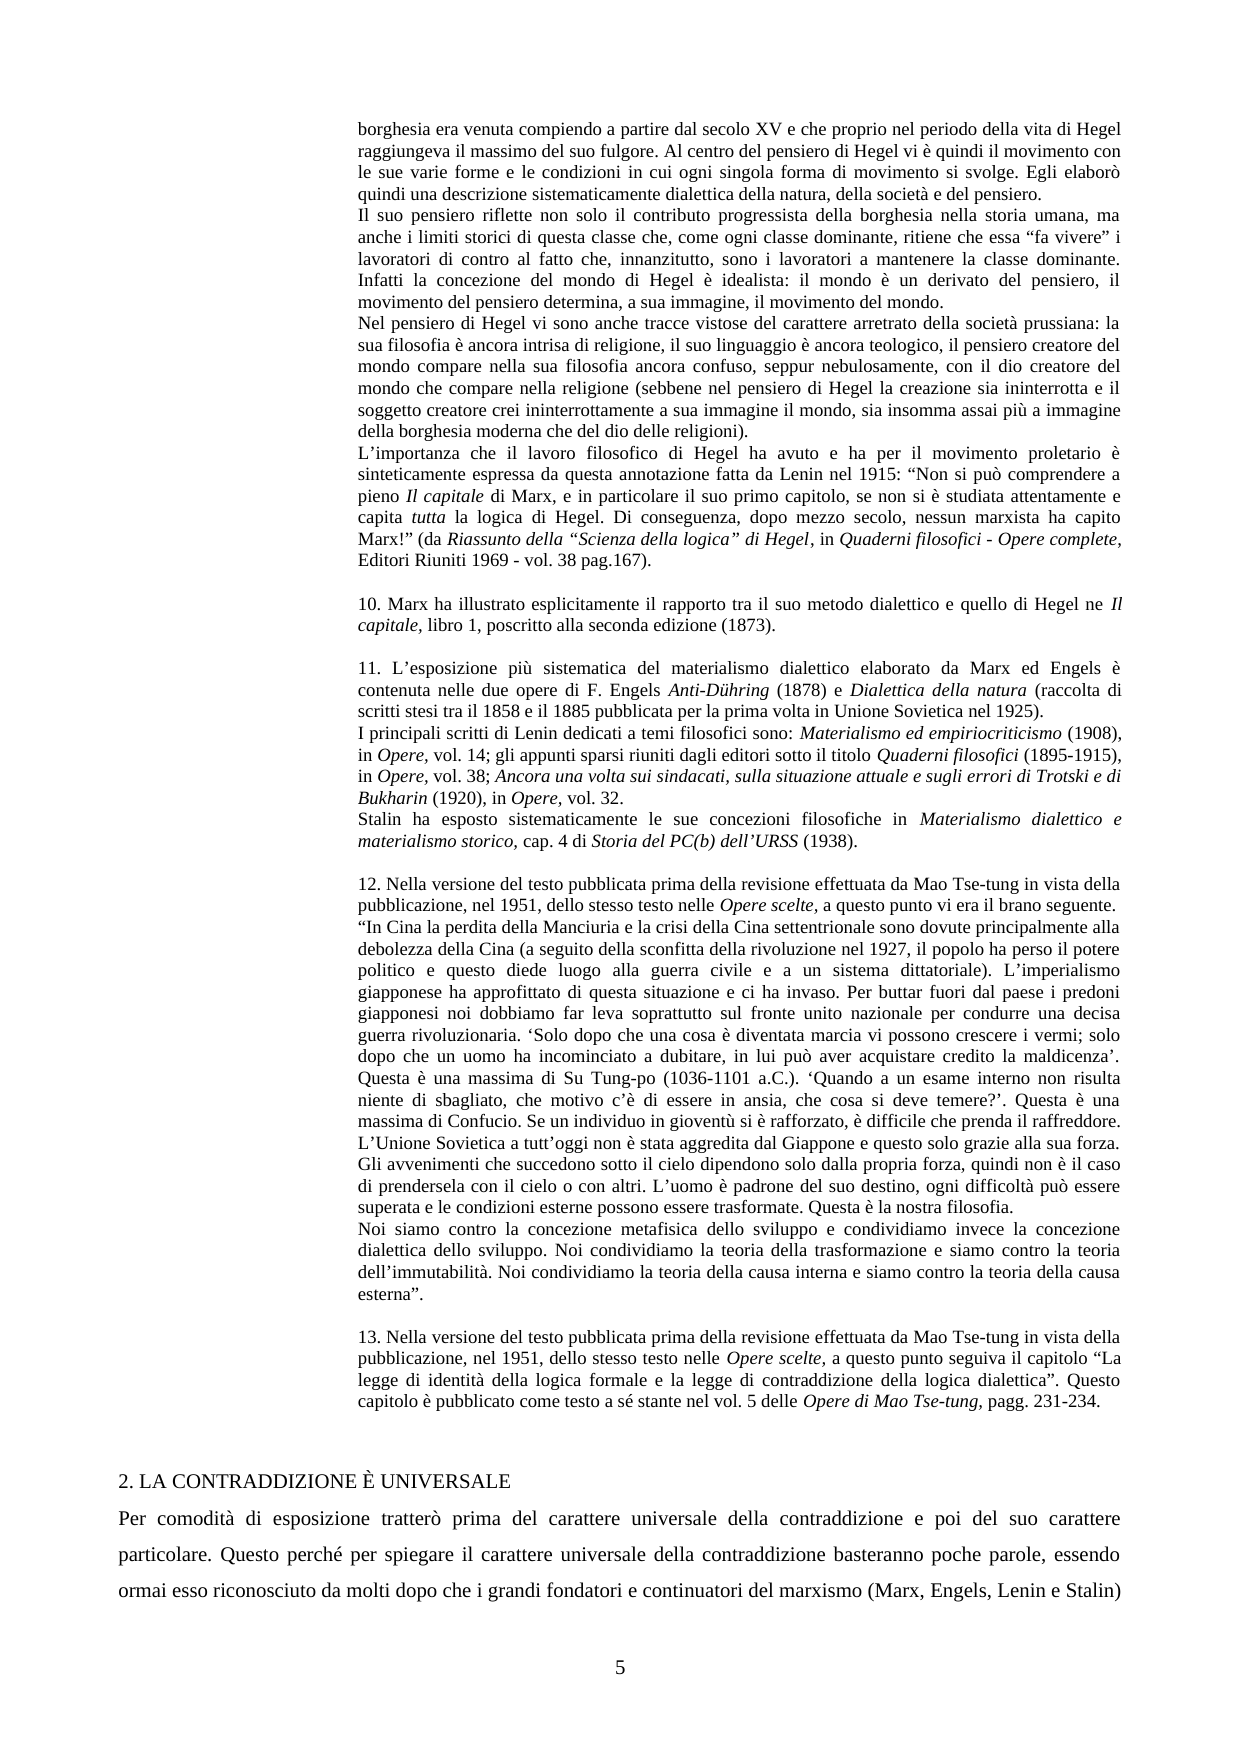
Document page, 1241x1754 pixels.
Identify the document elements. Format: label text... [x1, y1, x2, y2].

text Noi siamo contro la concezione metafisica dello sviluppo e condividiamo invece la concezione dialettica dello sviluppo. Noi condividiamo la teoria della trasformazione e siamo contro la teoria dell’immutabilità. Noi condividiamo la teoria della causa interna e siamo contro la teoria della causa esterna”. [358, 1218, 1122, 1304]
text “In Cina la perdita della Manciuria e la crisi della Cina settentrionale sono dovute principalmente alla debolezza della Cina (a seguito della sconfitta della rivoluzione nel 1927, il popolo ha perso il potere politico e questo diede luogo alla guerra civile e a un sistema dittatoriale). L’imperialismo giapponese ha approfittato di questa situazione e ci ha invaso. Per buttar fuori dal paese i predoni giapponesi noi dobbiamo far leva soprattutto sul fronte unito nazionale per condurre una decisa guerra rivoluzionaria. ‘Solo dopo che una cosa è diventata marcia vi possono crescere i vermi; solo dopo che un uomo ha incominciato a dubitare, in lui può aver acquistare credito la maldicenza’. Questa è una massima di Su Tung-po (1036-1101 a.C.). ‘Quando a un esame interno non risulta niente di sbagliato, che motivo c’è di essere in ansia, che cosa si deve temere?’. Questa è una massima di Confucio. Se un individuo in gioventù si è rafforzato, è difficile che prenda il raffreddore. L’Unione Sovietica a tutt’oggi non è stata aggredita dal Giappone e questo solo grazie alla sua forza. Gli avvenimenti che succedono sotto il cielo dipendono solo dalla propria forza, quindi non è il caso di prendersela con il cielo o con altri. L’uomo è padrone del suo destino, ogni difficoltà può essere superata e le condizioni esterne possono essere trasformate. Questa è la nostra filosofia. [358, 916, 1122, 1218]
text 13. Nella versione del testo pubblicata prima della revisione effettuata da Mao Tse-tung in vista della pubblicazione, nel 1951, dello stesso testo nelle Opere scelte, a questo punto seguiva il capitolo “La legge di identità della logica formale e la legge di contraddizione della logica dialettica”. Questo capitolo è pubblicato come testo a sé stante nel vol. 5 delle Opere di Mao Tse-tung, pagg. 231-234. [358, 1326, 1122, 1412]
text Stalin ha esposto sistematicamente le sue concezioni filosofiche in Materialismo dialettico e materialismo storico, cap. 4 di Storia del PC(b) dell’URSS (1938). [358, 808, 1122, 851]
text borghesia era venuta compiendo a partire dal secolo XV e che proprio nel periodo della vita di Hegel raggiungeva il massimo del suo fulgore. Al centro del pensiero di Hegel vi è quindi il movimento con le sue varie forme e le condizioni in cui ogni singola forma di movimento si svolge. Egli elaborò quindi una descrizione sistematicamente dialettica della natura, della società e del pensiero. [358, 118, 1122, 204]
text 11. L’esposizione più sistematica del materialismo dialettico elaborato da Marx ed Engels è contenuta nelle due opere di F. Engels Anti-Dühring (1878) e Dialettica della natura (raccolta di scritti stesi tra il 1858 e il 1885 pubblicata per la prima volta in Unione Sovietica nel 1925). [358, 657, 1122, 722]
text 10. Marx ha illustrato esplicitamente il rapporto tra il suo metodo dialettico e quello di Hegel ne Il capitale, libro 1, poscritto alla seconda edizione (1873). [358, 592, 1122, 636]
text I principali scritti di Lenin dedicati a temi filosofici sono: Materialismo ed empiriocriticismo (1908), in Opere, vol. 14; gli appunti sparsi riuniti dagli editori sotto il titolo Quaderni filosofici (1895-1915), in Opere, vol. 38; Ancora una volta sui sindacati, sulla situazione attuale e sugli errori di Trotski e di Bukharin (1920), in Opere, vol. 32. [358, 722, 1122, 808]
text Nel pensiero di Hegel vi sono anche tracce vistose del carattere arretrato della società prussiana: la sua filosofia è ancora intrisa di religione, il suo linguaggio è ancora teologico, il pensiero creatore del mondo compare nella sua filosofia ancora confuso, seppur nebulosamente, con il dio creatore del mondo che compare nella religione (sebbene nel pensiero di Hegel la creazione sia ininterrotta e il soggetto creatore crei ininterrottamente a sua immagine il mondo, sia insomma assai più a immagine della borghesia moderna che del dio delle religioni). [358, 312, 1122, 442]
text Il suo pensiero riflette non solo il contributo progressista della borghesia nella storia umana, ma anche i limiti storici di questa classe che, come ogni classe dominante, ritiene che essa “fa vivere” i lavoratori di contro al fatto che, innanzitutto, sono i lavoratori a mantenere la classe dominante. Infatti la concezione del mondo di Hegel è idealista: il mondo è un derivato del pensiero, il movimento del pensiero determina, a sua immagine, il movimento del mondo. [358, 204, 1122, 312]
text L’importanza che il lavoro filosofico di Hegel ha avuto e ha per il movimento proletario è sinteticamente espressa da questa annotazione fatta da Lenin nel 1915: “Non si può comprendere a pieno Il capitale di Marx, e in particolare il suo primo capitolo, se non si è studiata attentamente e capita tutta la logica di Hegel. Di conseguenza, dopo mezzo secolo, nessun marxista ha capito Marx!” (da Riassunto della “Scienza della logica” di Hegel, in Quaderni filosofici - Opere complete, Editori Riuniti 1969 - vol. 38 pag.167). [358, 442, 1122, 571]
text 2. LA CONTRADDIZIONE È UNIVERSALE [118, 1469, 1122, 1493]
text Per comodità di esposizione tratterò prima del carattere universale della contraddizione e poi del suo carattere particolare. Questo perché per spiegare il carattere universale della contraddizione basteranno poche parole, essendo ormai esso riconosciuto da molti dopo che i grandi fondatori e continuatori del marxismo (Marx, Engels, Lenin e Stalin) [118, 1506, 1122, 1602]
text 12. Nella versione del testo pubblicata prima della revisione effettuata da Mao Tse-tung in vista della pubblicazione, nel 1951, dello stesso testo nelle Opere scelte, a questo punto vi era il brano seguente. [358, 873, 1122, 916]
